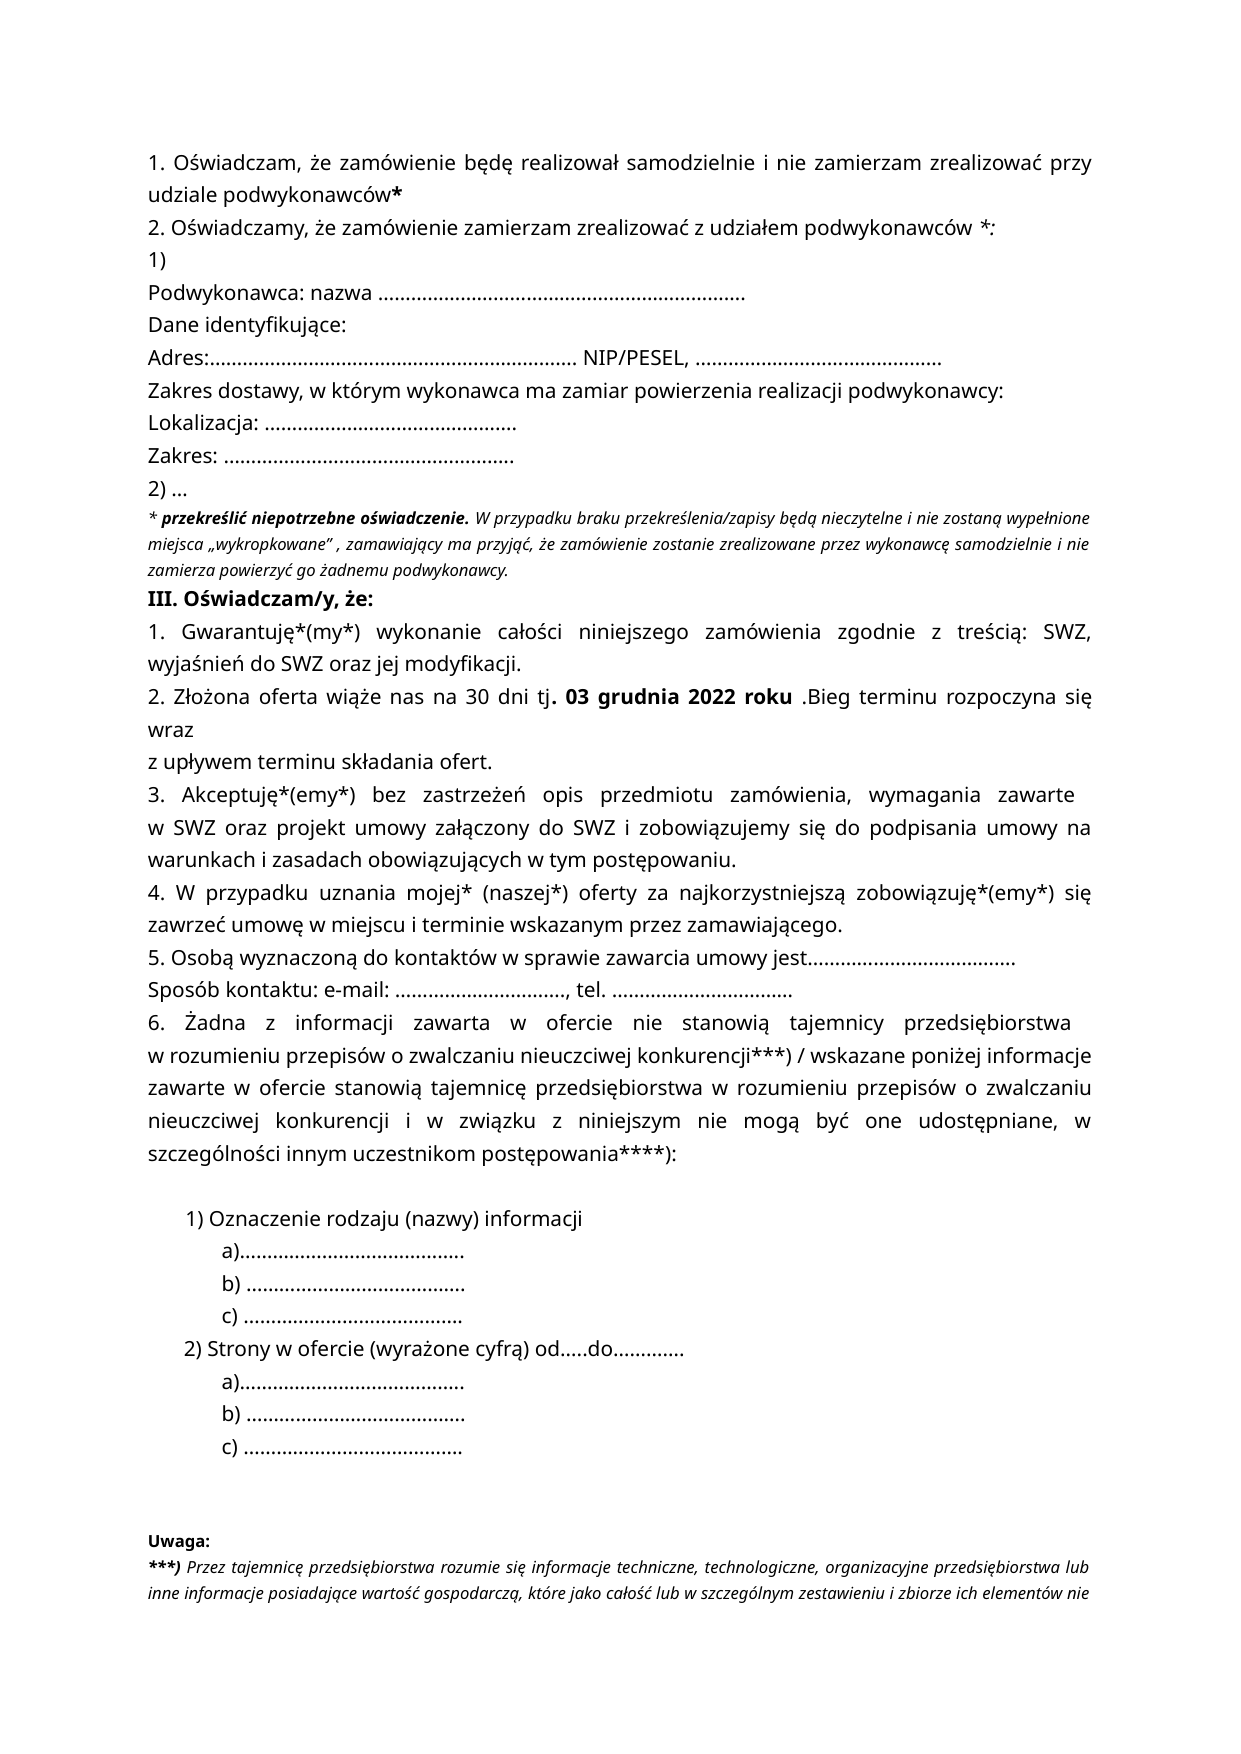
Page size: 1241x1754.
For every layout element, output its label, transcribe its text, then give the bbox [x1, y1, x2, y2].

text 6. Żadna z informacji zawarta w ofercie nie stanowią tajemnicy przedsiębiorstwa w rozumieniu przepisów o zwalczaniu nieuczciwej konkurencji***) / wskazane poniżej informacje zawarte w ofercie stanowią tajemnicę przedsiębiorstwa w rozumieniu przepisów o zwalczaniu nieuczciwej konkurencji i w związku z niniejszym nie mogą być one udostępniane, w szczególności innym uczestnikom postępowania****): [148, 1008, 1093, 1167]
text ***) Przez tajemnicę przedsiębiorstwa rozumie się informacje techniczne, technologiczne, organizacyjne przedsiębiorstwa lub inne informacje posiadające wartość gospodarczą, które jako całość lub w szczególnym zestawieniu i zbiorze ich elementów nie [148, 1556, 1093, 1605]
text 5. Osobą wyznaczoną do kontaktów w sprawie zawarcia umowy jest……………….………………. [148, 943, 1093, 971]
text 2. Oświadczamy, że zamówienie zamierzam zrealizować z udziałem podwykonawców *: [148, 213, 1093, 241]
text Sposób kontaktu: e-mail: …………………………., tel. …………………………… [148, 976, 1093, 1004]
text b) …………………………………. [148, 1269, 1093, 1297]
text * przekreślić niepotrzebne oświadczenie. W przypadku braku przekreślenia/zapisy będą nieczytelne i nie zostaną wypełnione miejsca „wykropkowane” , zamawiający ma przyjąć, że zamówienie zostanie zrealizowane przez wykonawcę samodzielnie i nie zamierza powierzyć go żadnemu podwykonawcy. [148, 506, 1093, 581]
text Zakres: …………………………………………….. [148, 441, 1093, 469]
text III. Oświadczam/y, że: [148, 584, 1093, 613]
text Lokalizacja: ………………………………………. [148, 408, 1093, 437]
text c) …………………………………. [148, 1302, 1093, 1330]
text 1) Oznaczenie rodzaju (nazwy) informacji [185, 1204, 1093, 1232]
text 1. Gwarantuję*(my*) wykonanie całości niniejszego zamówienia zgodnie z treścią: SWZ, wyjaśnień do SWZ oraz jej modyfikacji. [148, 617, 1093, 678]
text 1) [148, 245, 1093, 274]
text c) …………………………………. [148, 1432, 1093, 1461]
text Uwaga: [148, 1530, 1093, 1553]
text Adres:…………………………………………………………. NIP/PESEL, ……………………………………… [148, 343, 1093, 372]
text Dane identyfikujące: [148, 311, 1093, 339]
text a)………………………………….. [148, 1236, 1093, 1265]
text 2. Złożona oferta wiąże nas na 30 dni tj. 03 grudnia 2022 roku .Bieg terminu rozpoczyna się wraz z upływem terminu składania ofert. [148, 682, 1093, 776]
text b) …………………………………. [148, 1399, 1093, 1428]
text 2) … [148, 474, 1093, 502]
text Podwykonawca: nazwa …………………………………………………………. [148, 278, 1093, 306]
text 1. Oświadczam, że zamówienie będę realizował samodzielnie i nie zamierzam zrealizować przy udziale podwykonawców* [148, 148, 1093, 209]
text 4. W przypadku uznania mojej* (naszej*) oferty za najkorzystniejszą zobowiązuję*(emy*) się zawrzeć umowę w miejscu i terminie wskazanym przez zamawiającego. [148, 878, 1093, 939]
text Zakres dostawy, w którym wykonawca ma zamiar powierzenia realizacji podwykonawcy: [148, 376, 1093, 404]
text 2) Strony w ofercie (wyrażone cyfrą) od…..do…………. [183, 1334, 1093, 1363]
text 3. Akceptuję*(emy*) bez zastrzeżeń opis przedmiotu zamówienia, wymagania zawarte w SWZ oraz projekt umowy załączony do SWZ i zobowiązujemy się do podpisania umowy na warunkach i zasadach obowiązujących w tym postępowaniu. [148, 780, 1093, 874]
text a)………………………………….. [148, 1367, 1093, 1395]
